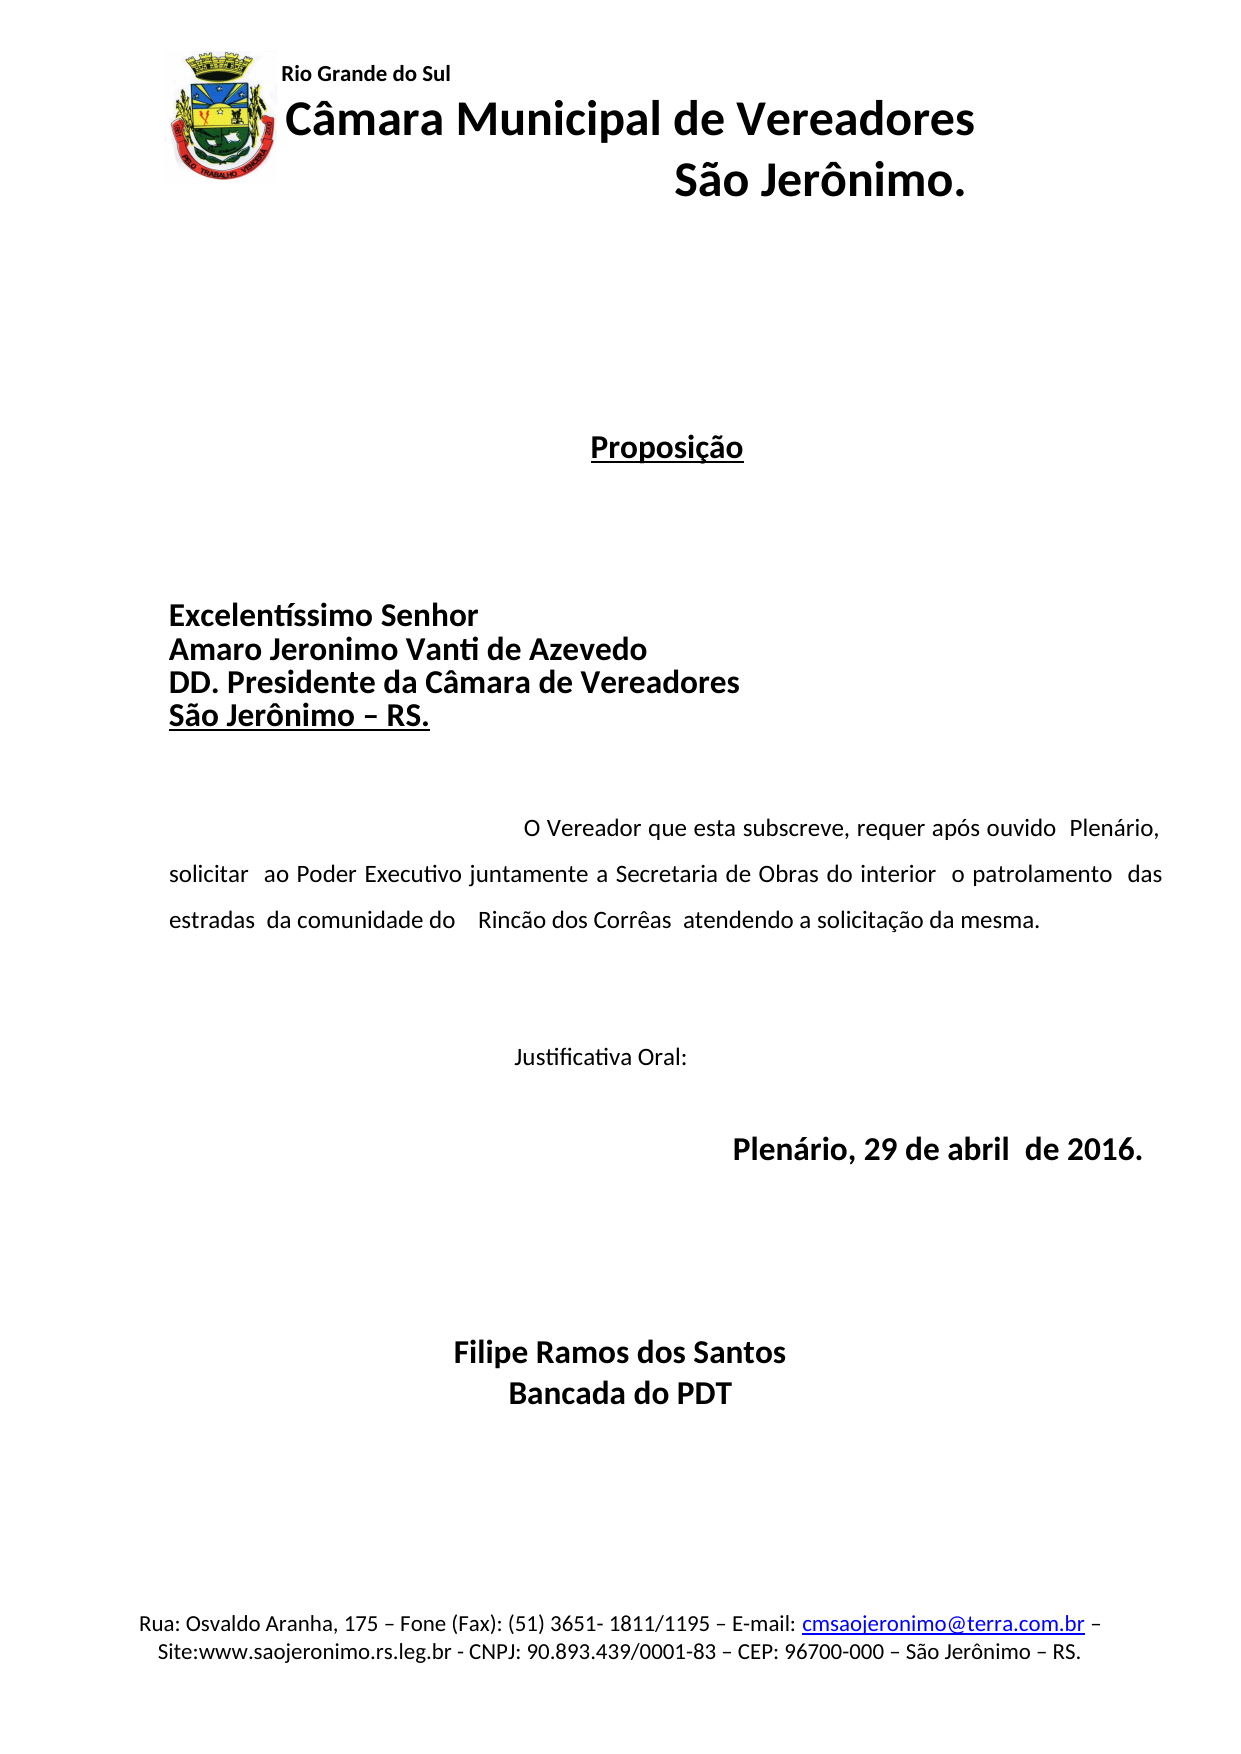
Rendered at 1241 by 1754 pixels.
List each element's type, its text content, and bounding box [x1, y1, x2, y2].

text O Vereador que esta subscreve, requer após ouvido Plenário, solicitar ao Poder Executivo juntamente a Secretaria de Obras do interior o patrolamento das estradas da comunidade do Rincão dos Corrêas atendendo a solicitação da mesma. [169, 813, 1165, 934]
subtitle Proposição [225, 426, 1109, 467]
text São Jerônimo – RS. [169, 700, 1109, 733]
text Plenário, 29 de abril de 2016. [169, 1128, 1144, 1168]
text Justificativa Oral: [164, 1041, 1109, 1072]
text Excelentíssimo Senhor [169, 600, 1109, 633]
text Amaro Jeronimo Vanti de Azevedo [169, 633, 1109, 667]
text Bancada do PDT [75, 1372, 1165, 1413]
text DD. Presidente da Câmara de Vereadores [169, 667, 1109, 700]
text Filipe Ramos dos Santos [75, 1331, 1165, 1372]
